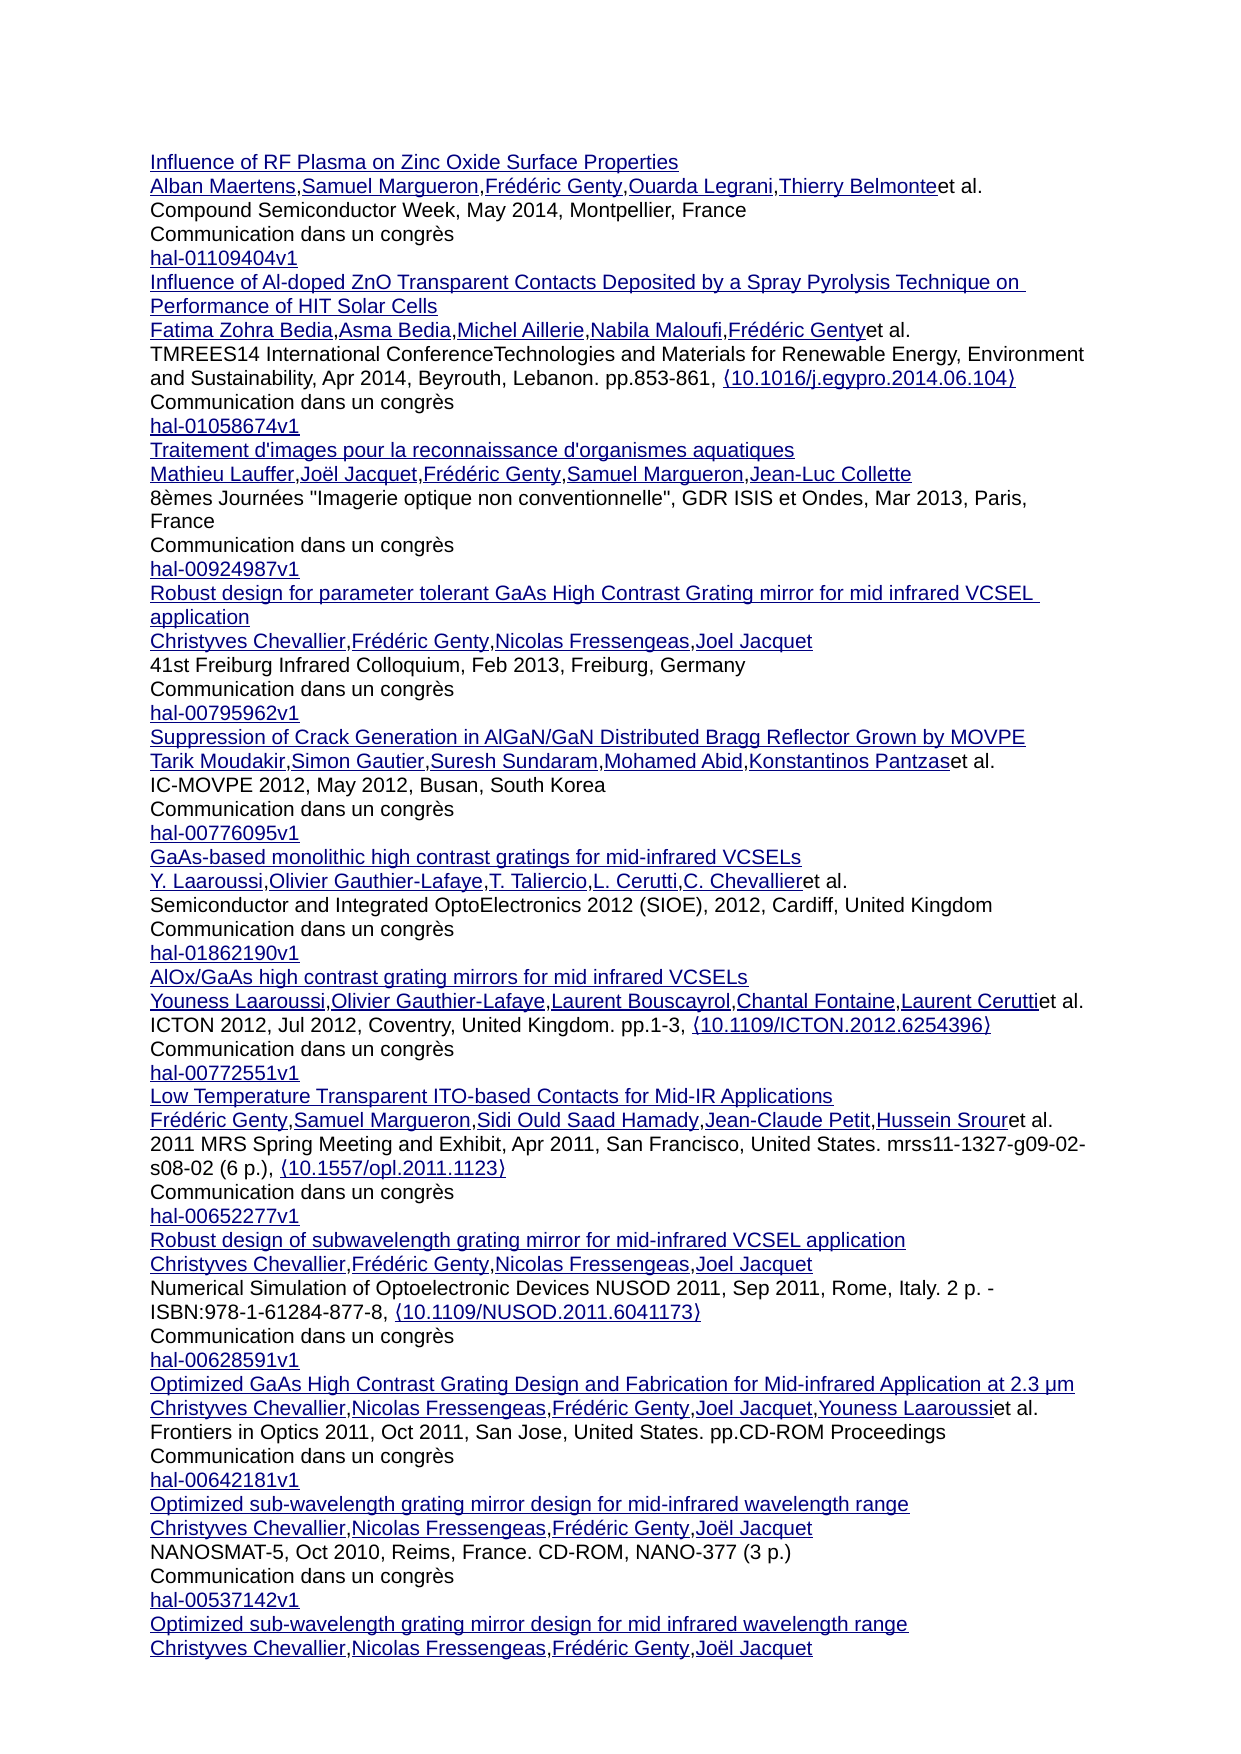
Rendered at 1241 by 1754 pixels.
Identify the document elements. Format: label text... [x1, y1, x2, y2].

table_cell Influence of RF Plasma on Zinc Oxide Surface Properties Alban Maertens,Samuel Margueron,Frédéric Genty,Ouarda Legrani,Thierry Belmonteet al. Compound Semiconductor Week, May 2014, Montpellier, France Communication dans un congrès hal-01109404v1 [150, 150, 1090, 270]
table_cell Optimized sub-wavelength grating mirror design for mid-infrared wavelength range Christyves Chevallier,Nicolas Fressengeas,Frédéric Genty,Joël Jacquet NANOSMAT-5, Oct 2010, Reims, France. CD-ROM, NANO-377 (3 p.) Communication dans un congrès hal-00537142v1 [150, 1492, 1090, 1611]
table_cell Optimized GaAs High Contrast Grating Design and Fabrication for Mid-infrared Application at 2.3 μm Christyves Chevallier,Nicolas Fressengeas,Frédéric Genty,Joel Jacquet,Youness Laaroussiet al. Frontiers in Optics 2011, Oct 2011, San Jose, United States. pp.CD-ROM Proceedings Communication dans un congrès hal-00642181v1 [150, 1372, 1090, 1492]
table_cell Influence of Al-doped ZnO Transparent Contacts Deposited by a Spray Pyrolysis Technique on Performance of HIT Solar Cells Fatima Zohra Bedia,Asma Bedia,Michel Aillerie,Nabila Maloufi,Frédéric Gentyet al. TMREES14 International ConferenceTechnologies and Materials for Renewable Energy, Environment and Sustainability, Apr 2014, Beyrouth, Lebanon. pp.853-861, ⟨10.1016/j.egypro.2014.06.104⟩ Communication dans un congrès hal-01058674v1 [150, 270, 1090, 437]
table_cell Robust design of subwavelength grating mirror for mid-infrared VCSEL application Christyves Chevallier,Frédéric Genty,Nicolas Fressengeas,Joel Jacquet Numerical Simulation of Optoelectronic Devices NUSOD 2011, Sep 2011, Rome, Italy. 2 p. - ISBN:978-1-61284-877-8, ⟨10.1109/NUSOD.2011.6041173⟩ Communication dans un congrès hal-00628591v1 [150, 1228, 1090, 1372]
table_cell Optimized sub-wavelength grating mirror design for mid infrared wavelength range Christyves Chevallier,Nicolas Fressengeas,Frédéric Genty,Joël Jacquet [150, 1611, 1090, 1659]
table_cell Suppression of Crack Generation in AlGaN/GaN Distributed Bragg Reflector Grown by MOVPE Tarik Moudakir,Simon Gautier,Suresh Sundaram,Mohamed Abid,Konstantinos Pantzaset al. IC-MOVPE 2012, May 2012, Busan, South Korea Communication dans un congrès hal-00776095v1 [150, 725, 1090, 845]
table_cell Robust design for parameter tolerant GaAs High Contrast Grating mirror for mid infrared VCSEL application Christyves Chevallier,Frédéric Genty,Nicolas Fressengeas,Joel Jacquet 41st Freiburg Infrared Colloquium, Feb 2013, Freiburg, Germany Communication dans un congrès hal-00795962v1 [150, 581, 1090, 725]
table_cell GaAs-based monolithic high contrast gratings for mid-infrared VCSELs Y. Laaroussi,Olivier Gauthier-Lafaye,T. Taliercio,L. Cerutti,C. Chevallieret al. Semiconductor and Integrated OptoElectronics 2012 (SIOE), 2012, Cardiff, United Kingdom Communication dans un congrès hal-01862190v1 [150, 845, 1090, 964]
table_cell AlOx/GaAs high contrast grating mirrors for mid infrared VCSELs Youness Laaroussi,Olivier Gauthier-Lafaye,Laurent Bouscayrol,Chantal Fontaine,Laurent Ceruttiet al. ICTON 2012, Jul 2012, Coventry, United Kingdom. pp.1-3, ⟨10.1109/ICTON.2012.6254396⟩ Communication dans un congrès hal-00772551v1 [150, 965, 1090, 1084]
table_cell Traitement d'images pour la reconnaissance d'organismes aquatiques Mathieu Lauffer,Joël Jacquet,Frédéric Genty,Samuel Margueron,Jean-Luc Collette 8èmes Journées "Imagerie optique non conventionnelle", GDR ISIS et Ondes, Mar 2013, Paris, France Communication dans un congrès hal-00924987v1 [150, 438, 1090, 581]
table_cell Low Temperature Transparent ITO-based Contacts for Mid-IR Applications Frédéric Genty,Samuel Margueron,Sidi Ould Saad Hamady,Jean-Claude Petit,Hussein Srouret al. 2011 MRS Spring Meeting and Exhibit, Apr 2011, San Francisco, United States. mrss11-1327-g09-02-s08-02 (6 p.), ⟨10.1557/opl.2011.1123⟩ Communication dans un congrès hal-00652277v1 [150, 1084, 1090, 1228]
